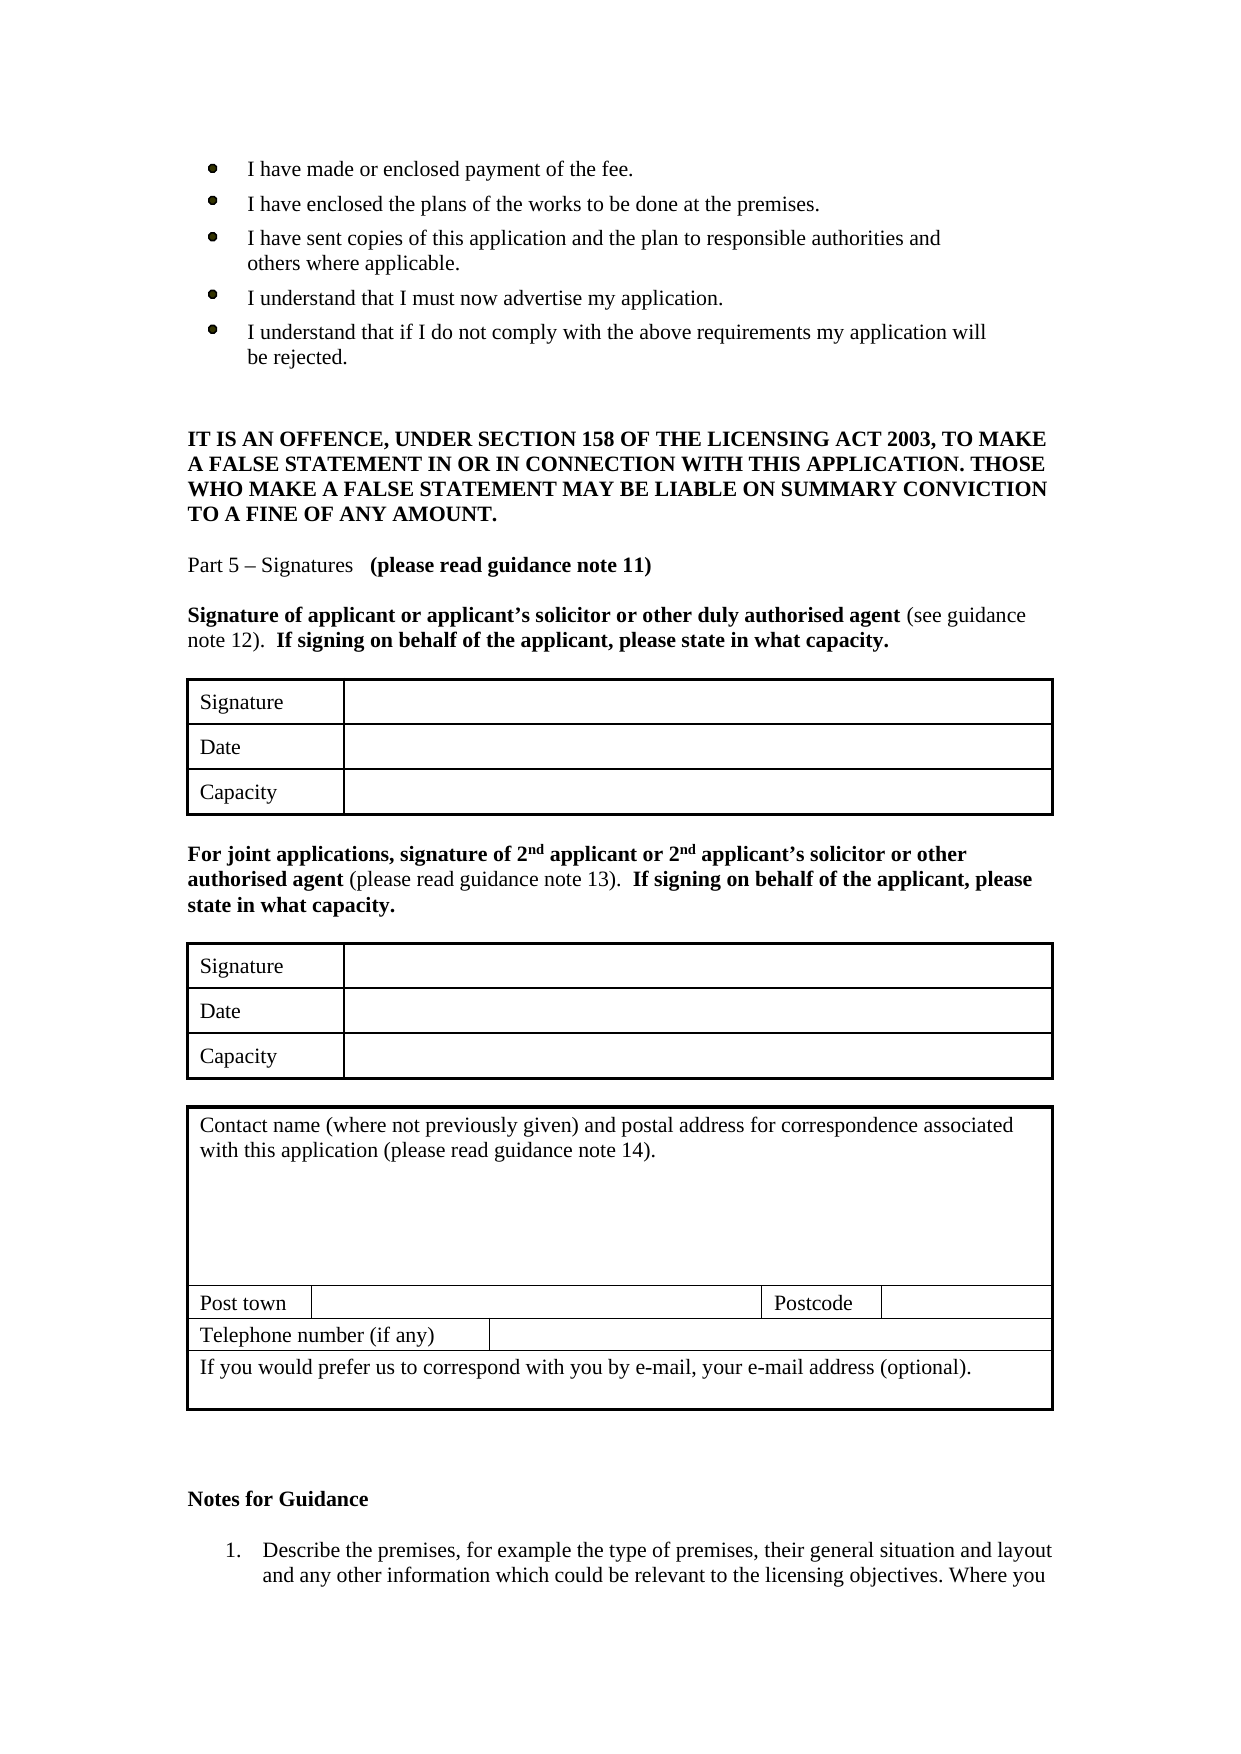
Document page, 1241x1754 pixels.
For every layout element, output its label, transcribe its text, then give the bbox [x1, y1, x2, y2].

table_cell [345, 770, 1051, 813]
text For joint applications, signature of 2nd applicant or 2nd applicant’s solicitor or other authorised agent (please read guidance note 13). If signing on behalf of the applicant, please state in what capacity. [187, 841, 1053, 917]
table_cell I understand that if I do not comply with the above requirements my application will be rejected. [235, 313, 1003, 372]
table_cell Date [189, 989, 343, 1032]
text Notes for Guidance [187, 1486, 1053, 1511]
table_cell I understand that I must now advertise my application. [235, 278, 1003, 313]
table_cell [1003, 313, 1053, 372]
table_cell [188, 219, 235, 278]
table_cell [188, 150, 235, 184]
table_cell Telephone number (if any) [189, 1319, 489, 1350]
table_cell Date [189, 725, 343, 768]
table_cell Capacity [189, 770, 343, 813]
table_cell Post town [189, 1286, 311, 1318]
table_header [345, 945, 1051, 987]
table_cell [882, 1286, 1051, 1318]
table_cell [1003, 278, 1053, 313]
text Signature of applicant or applicant’s solicitor or other duly authorised agent (see guidance note 12). If signing on behalf of the applicant, please state in what capacity. [187, 602, 1053, 653]
table_header [345, 681, 1051, 723]
table_cell [490, 1319, 1051, 1350]
table_cell I have made or enclosed payment of the fee. [235, 150, 1003, 184]
table_cell [345, 725, 1051, 768]
table_cell If you would prefer us to correspond with you by e-mail, your e-mail address (optional). [189, 1351, 1051, 1407]
table_cell [188, 313, 235, 372]
table_cell [188, 278, 235, 313]
text IT IS AN OFFENCE, UNDER SECTION 158 OF THE LICENSING ACT 2003, TO MAKE A FALSE STATEMENT IN OR IN CONNECTION WITH THIS APPLICATION. THOSE WHO MAKE A FALSE STATEMENT MAY BE LIABLE ON SUMMARY CONVICTION TO A FINE OF ANY AMOUNT. [187, 426, 1053, 527]
table_cell Capacity [189, 1034, 343, 1077]
table_cell I have enclosed the plans of the works to be done at the premises. [235, 184, 1003, 219]
table_cell I have sent copies of this application and the plan to responsible authorities and others where applicable. [235, 219, 1003, 278]
table_cell [312, 1286, 761, 1318]
table_header Signature [189, 945, 343, 987]
table_cell [345, 989, 1051, 1032]
table_cell [345, 1034, 1051, 1077]
table_header Contact name (where not previously given) and postal address for correspondence associated with this application (please read guidance note 14). [189, 1109, 1051, 1285]
table_cell Postcode [762, 1286, 881, 1318]
table_cell [188, 184, 235, 219]
text Part 5 – Signatures (please read guidance note 11) [187, 552, 1053, 577]
table_cell [1003, 150, 1053, 184]
table_cell [1003, 219, 1053, 278]
table_header Signature [189, 681, 343, 723]
table_cell [1003, 184, 1053, 219]
list Describe the premises, for example the type of premises, their general situation and layout and any other information which could be relevant to the licensing objectives. Where you [225, 1537, 1053, 1587]
